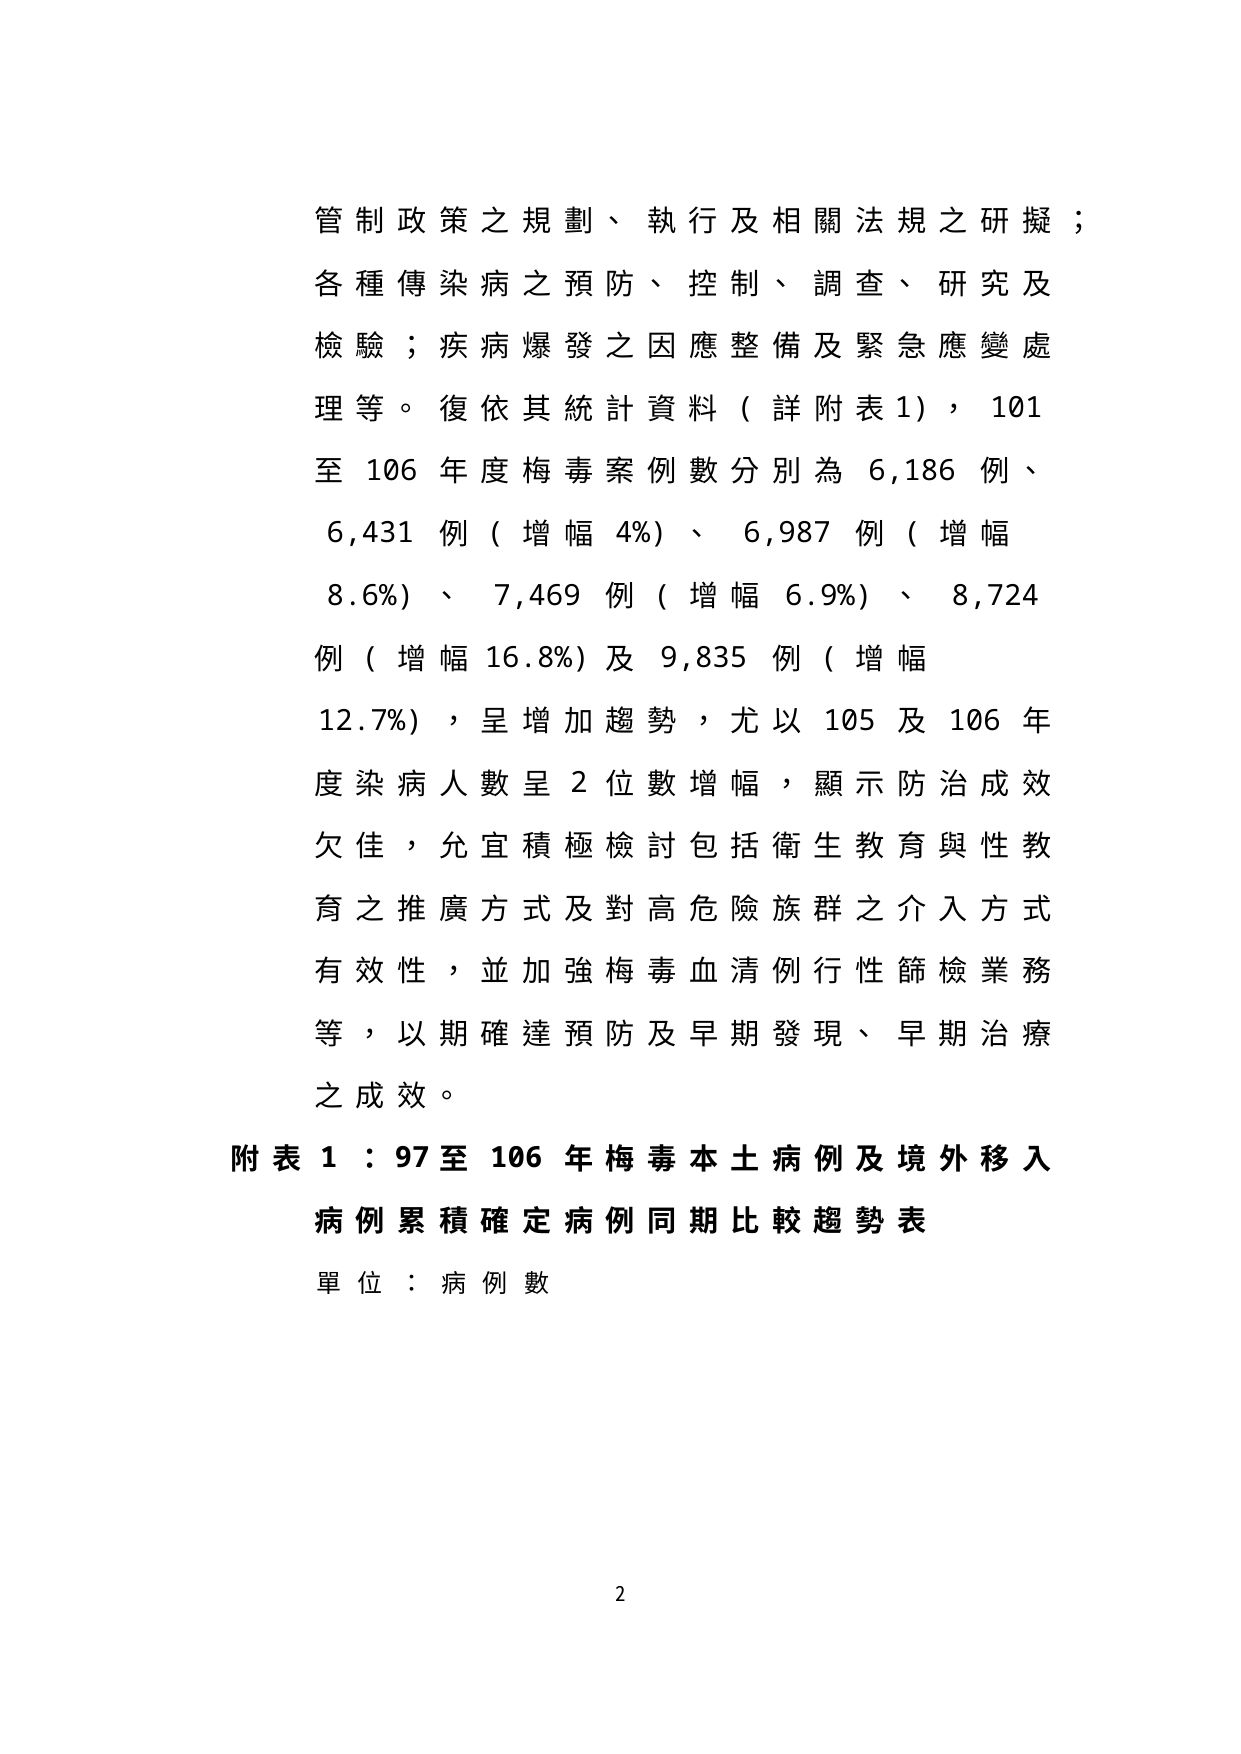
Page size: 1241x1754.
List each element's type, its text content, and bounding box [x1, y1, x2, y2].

text 附表1：97至106年梅毒本土病例及境外移入病例累積確定病例同期比較趨勢表 單位：病例數 [183, 1115, 1058, 1302]
text 依衛福部疾管署106年度預算案書總說明，該署法定職掌包括傳染病預防與管制政策之規劃、執行及相關法規之研擬；各種傳染病之預防、控制、調查、研究及檢驗；疾病爆發之因應整備及緊急應變處理等。復依其統計資料(詳附表1)，101至106年度梅毒案例數分別為6,186例、6,431例(增幅4%)、6,987例(增幅8.6%)、7,469例(增幅6.9%)、8,724例(增幅16.8%)及9,835例(增幅12.7%)，呈增加趨勢，尤以105及106年度染病人數呈2位數增幅，顯示防治成效欠佳，允宜積極檢討包括衛生教育與性教育之推廣方式及對高危險族群之介入方式有效性，並加強梅毒血清例行性篩檢業務等，以期確達預防及早期發現、早期治療之成效。 [271, 177, 1058, 1115]
